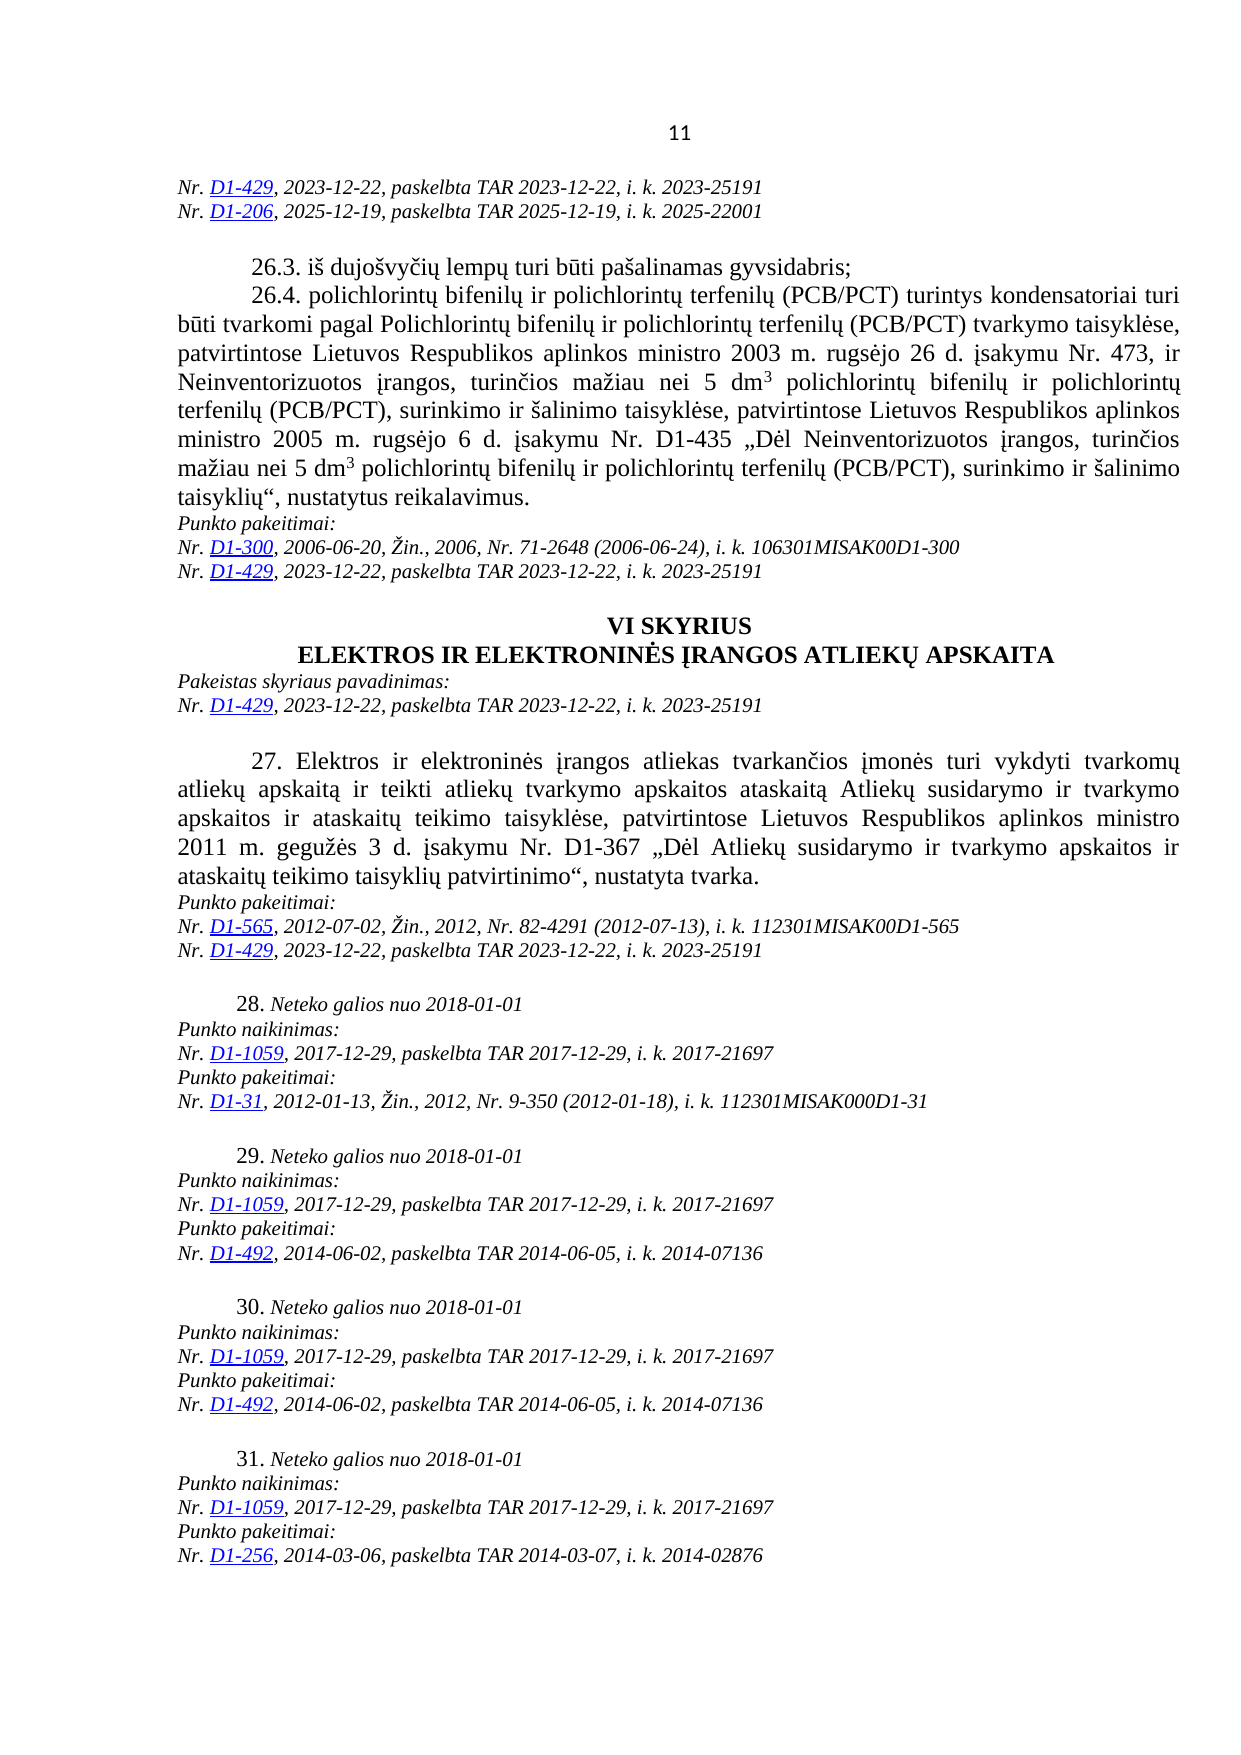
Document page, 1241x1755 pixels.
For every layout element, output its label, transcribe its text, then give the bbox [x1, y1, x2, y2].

text 30. Neteko galios nuo 2018-01-01 [177, 1293, 1181, 1319]
text Nr. D1-206, 2025-12-19, paskelbta TAR 2025-12-19, i. k. 2025-22001 [177, 199, 1181, 223]
text 27. Elektros ir elektroninės įrangos atliekas tvarkančios įmonės turi vykdyti tvarkomų atliekų apskaitą ir teikti atliekų tvarkymo apskaitos ataskaitą Atliekų susidarymo ir tvarkymo apskaitos ir ataskaitų teikimo taisyklėse, patvirtintose Lietuvos Respublikos aplinkos ministro 2011 m. gegužės 3 d. įsakymu Nr. D1-367 „Dėl Atliekų susidarymo ir tvarkymo apskaitos ir ataskaitų teikimo taisyklių patvirtinimo“, nustatyta tvarka. [177, 746, 1181, 889]
text Punkto pakeitimai: [177, 1216, 1181, 1240]
text Nr. D1-492, 2014-06-02, paskelbta TAR 2014-06-05, i. k. 2014-07136 [177, 1240, 1181, 1264]
text 29. Neteko galios nuo 2018-01-01 [177, 1142, 1181, 1168]
text Nr. D1-429, 2023-12-22, paskelbta TAR 2023-12-22, i. k. 2023-25191 [177, 175, 1181, 199]
text Pakeistas skyriaus pavadinimas: [177, 669, 1181, 693]
text Nr. D1-1059, 2017-12-29, paskelbta TAR 2017-12-29, i. k. 2017-21697 [177, 1192, 1181, 1216]
text Punkto pakeitimai: [177, 889, 1181, 914]
text Nr. D1-492, 2014-06-02, paskelbta TAR 2014-06-05, i. k. 2014-07136 [177, 1392, 1181, 1416]
text Nr. D1-1059, 2017-12-29, paskelbta TAR 2017-12-29, i. k. 2017-21697 [177, 1344, 1181, 1368]
text Nr. D1-429, 2023-12-22, paskelbta TAR 2023-12-22, i. k. 2023-25191 [177, 559, 1181, 583]
text Punkto naikinimas: [177, 1319, 1181, 1344]
text Punkto naikinimas: [177, 1017, 1181, 1041]
text Punkto pakeitimai: [177, 511, 1181, 534]
text 26.3. iš dujošvyčių lempų turi būti pašalinamas gyvsidabris; [177, 252, 1181, 281]
text Nr. D1-300, 2006-06-20, Žin., 2006, Nr. 71-2648 (2006-06-24), i. k. 106301MISAK00D1-300 [177, 534, 1181, 559]
text ELEKTROS IR ELEKTRONINĖS ĮRANGOS ATLIEKŲ APSKAITA [177, 640, 1181, 669]
text Nr. D1-429, 2023-12-22, paskelbta TAR 2023-12-22, i. k. 2023-25191 [177, 693, 1181, 717]
text Punkto naikinimas: [177, 1471, 1181, 1495]
text Nr. D1-565, 2012-07-02, Žin., 2012, Nr. 82-4291 (2012-07-13), i. k. 112301MISAK00D1-565 [177, 914, 1181, 938]
text VI SKYRIUS [177, 611, 1181, 640]
text 31. Neteko galios nuo 2018-01-01 [177, 1444, 1181, 1471]
text 26.4. polichlorintų bifenilų ir polichlorintų terfenilų (PCB/PCT) turintys kondensatoriai turi būti tvarkomi pagal Polichlorintų bifenilų ir polichlorintų terfenilų (PCB/PCT) tvarkymo taisyklėse, patvirtintose Lietuvos Respublikos aplinkos ministro 2003 m. rugsėjo 26 d. įsakymu Nr. 473, ir Neinventorizuotos įrangos, turinčios mažiau nei 5 dm3 polichlorintų bifenilų ir polichlorintų terfenilų (PCB/PCT), surinkimo ir šalinimo taisyklėse, patvirtintose Lietuvos Respublikos aplinkos ministro 2005 m. rugsėjo 6 d. įsakymu Nr. D1-435 „Dėl Neinventorizuotos įrangos, turinčios mažiau nei 5 dm3 polichlorintų bifenilų ir polichlorintų terfenilų (PCB/PCT), surinkimo ir šalinimo taisyklių“, nustatytus reikalavimus. [177, 281, 1181, 511]
text Nr. D1-31, 2012-01-13, Žin., 2012, Nr. 9-350 (2012-01-18), i. k. 112301MISAK000D1-31 [177, 1089, 1181, 1113]
text Punkto naikinimas: [177, 1168, 1181, 1192]
text Punkto pakeitimai: [177, 1519, 1181, 1543]
text Punkto pakeitimai: [177, 1065, 1181, 1089]
text Nr. D1-1059, 2017-12-29, paskelbta TAR 2017-12-29, i. k. 2017-21697 [177, 1041, 1181, 1065]
text Nr. D1-1059, 2017-12-29, paskelbta TAR 2017-12-29, i. k. 2017-21697 [177, 1495, 1181, 1519]
text Nr. D1-256, 2014-03-06, paskelbta TAR 2014-03-07, i. k. 2014-02876 [177, 1543, 1181, 1567]
text 28. Neteko galios nuo 2018-01-01 [177, 991, 1181, 1017]
text Punkto pakeitimai: [177, 1368, 1181, 1392]
text Nr. D1-429, 2023-12-22, paskelbta TAR 2023-12-22, i. k. 2023-25191 [177, 938, 1181, 962]
